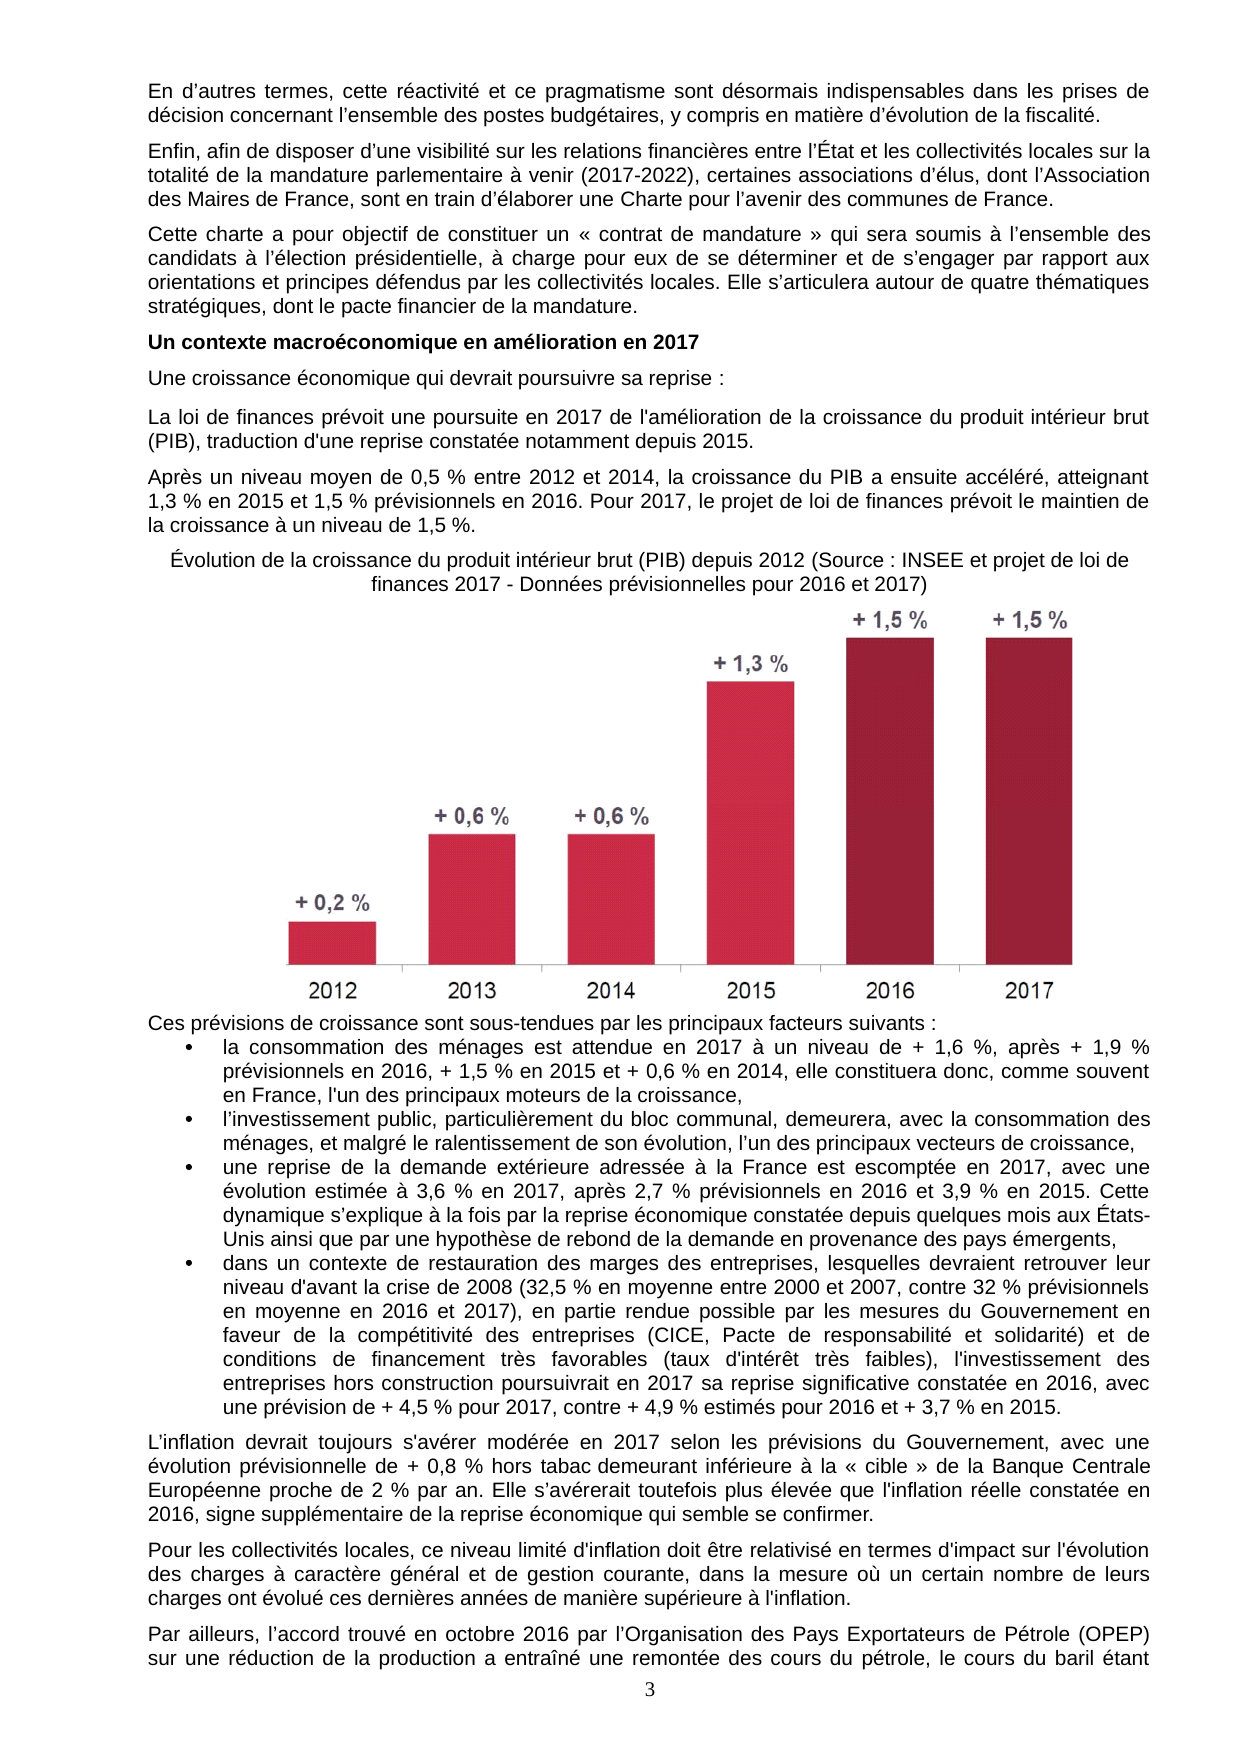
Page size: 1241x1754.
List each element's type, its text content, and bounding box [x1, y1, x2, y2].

text Ces prévisions de croissance sont sous-tendues par les principaux facteurs suivants : [148, 1011, 1152, 1035]
list l’investissement public, particulièrement du bloc communal, demeurera, avec la consommation des ménages, et malgré le ralentissement de son évolution, l’un des principaux vecteurs de croissance, [185, 1107, 1152, 1155]
text Une croissance économique qui devrait poursuivre sa reprise : [148, 366, 1152, 389]
text Évolution de la croissance du produit intérieur brut (PIB) depuis 2012 (Source : INSEE et projet de loi de finances 2017 - Données prévisionnelles pour 2016 et 2017) [155, 548, 1144, 596]
text Un contexte macroéconomique en amélioration en 2017 [148, 330, 1152, 354]
text Après un niveau moyen de 0,5 % entre 2012 et 2014, la croissance du PIB a ensuite accéléré, atteignant 1,3 % en 2015 et 1,5 % prévisionnels en 2016. Pour 2017, le projet de loi de finances prévoit le maintien de la croissance à un niveau de 1,5 %. [148, 464, 1152, 536]
list dans un contexte de restauration des marges des entreprises, lesquelles devraient retrouver leur niveau d'avant la crise de 2008 (32,5 % en moyenne entre 2000 et 2007, contre 32 % prévisionnels en moyenne en 2016 et 2017), en partie rendue possible par les mesures du Gouvernement en faveur de la compétitivité des entreprises (CICE, Pacte de responsabilité et solidarité) et de conditions de financement très favorables (taux d'intérêt très faibles), l'investissement des entreprises hors construction poursuivrait en 2017 sa reprise significative constatée en 2016, avec une prévision de + 4,5 % pour 2017, contre + 4,9 % estimés pour 2016 et + 3,7 % en 2015. [185, 1251, 1152, 1418]
text Enfin, afin de disposer d’une visibilité sur les relations financières entre l’État et les collectivités locales sur la totalité de la mandature parlementaire à venir (2017-2022), certaines associations d’élus, dont l’Association des Maires de France, sont en train d’élaborer une Charte pour l’avenir des communes de France. [148, 138, 1152, 210]
text Cette charte a pour objectif de constituer un « contrat de mandature » qui sera soumis à l’ensemble des candidats à l’élection présidentielle, à charge pour eux de se déterminer et de s’engager par rapport aux orientations et principes défendus par les collectivités locales. Elle s’articulera autour de quatre thématiques stratégiques, dont le pacte financier de la mandature. [148, 222, 1152, 318]
text En d’autres termes, cette réactivité et ce pragmatisme sont désormais indispensables dans les prises de décision concernant l’ensemble des postes budgétaires, y compris en matière d’évolution de la fiscalité. [148, 79, 1152, 127]
text Pour les collectivités locales, ce niveau limité d'inflation doit être relativisé en termes d'impact sur l'évolution des charges à caractère général et de gestion courante, dans la mesure où un certain nombre de leurs charges ont évolué ces dernières années de manière supérieure à l'inflation. [148, 1538, 1152, 1610]
text L’inflation devrait toujours s'avérer modérée en 2017 selon les prévisions du Gouvernement, avec une évolution prévisionnelle de + 0,8 % hors tabac demeurant inférieure à la « cible » de la Banque Centrale Européenne proche de 2 % par an. Elle s’avérerait toutefois plus élevée que l'inflation réelle constatée en 2016, signe supplémentaire de la reprise économique qui semble se confirmer. [148, 1430, 1152, 1526]
text La loi de finances prévoit une poursuite en 2017 de l'amélioration de la croissance du produit intérieur brut (PIB), traduction d'une reprise constatée notamment depuis 2015. [148, 405, 1152, 453]
list la consommation des ménages est attendue en 2017 à un niveau de + 1,6 %, après + 1,9 % prévisionnels en 2016, + 1,5 % en 2015 et + 0,6 % en 2014, elle constituera donc, comme souvent en France, l'un des principaux moteurs de la croissance, [185, 1035, 1152, 1107]
list une reprise de la demande extérieure adressée à la France est escomptée en 2017, avec une évolution estimée à 3,6 % en 2017, après 2,7 % prévisionnels en 2016 et 3,9 % en 2015. Cette dynamique s’explique à la fois par la reprise économique constatée depuis quelques mois aux États-Unis ainsi que par une hypothèse de rebond de la demande en provenance des pays émergents, [185, 1155, 1152, 1251]
text Par ailleurs, l’accord trouvé en octobre 2016 par l’Organisation des Pays Exportateurs de Pétrole (OPEP) sur une réduction de la production a entraîné une remontée des cours du pétrole, le cours du baril étant [148, 1621, 1152, 1669]
